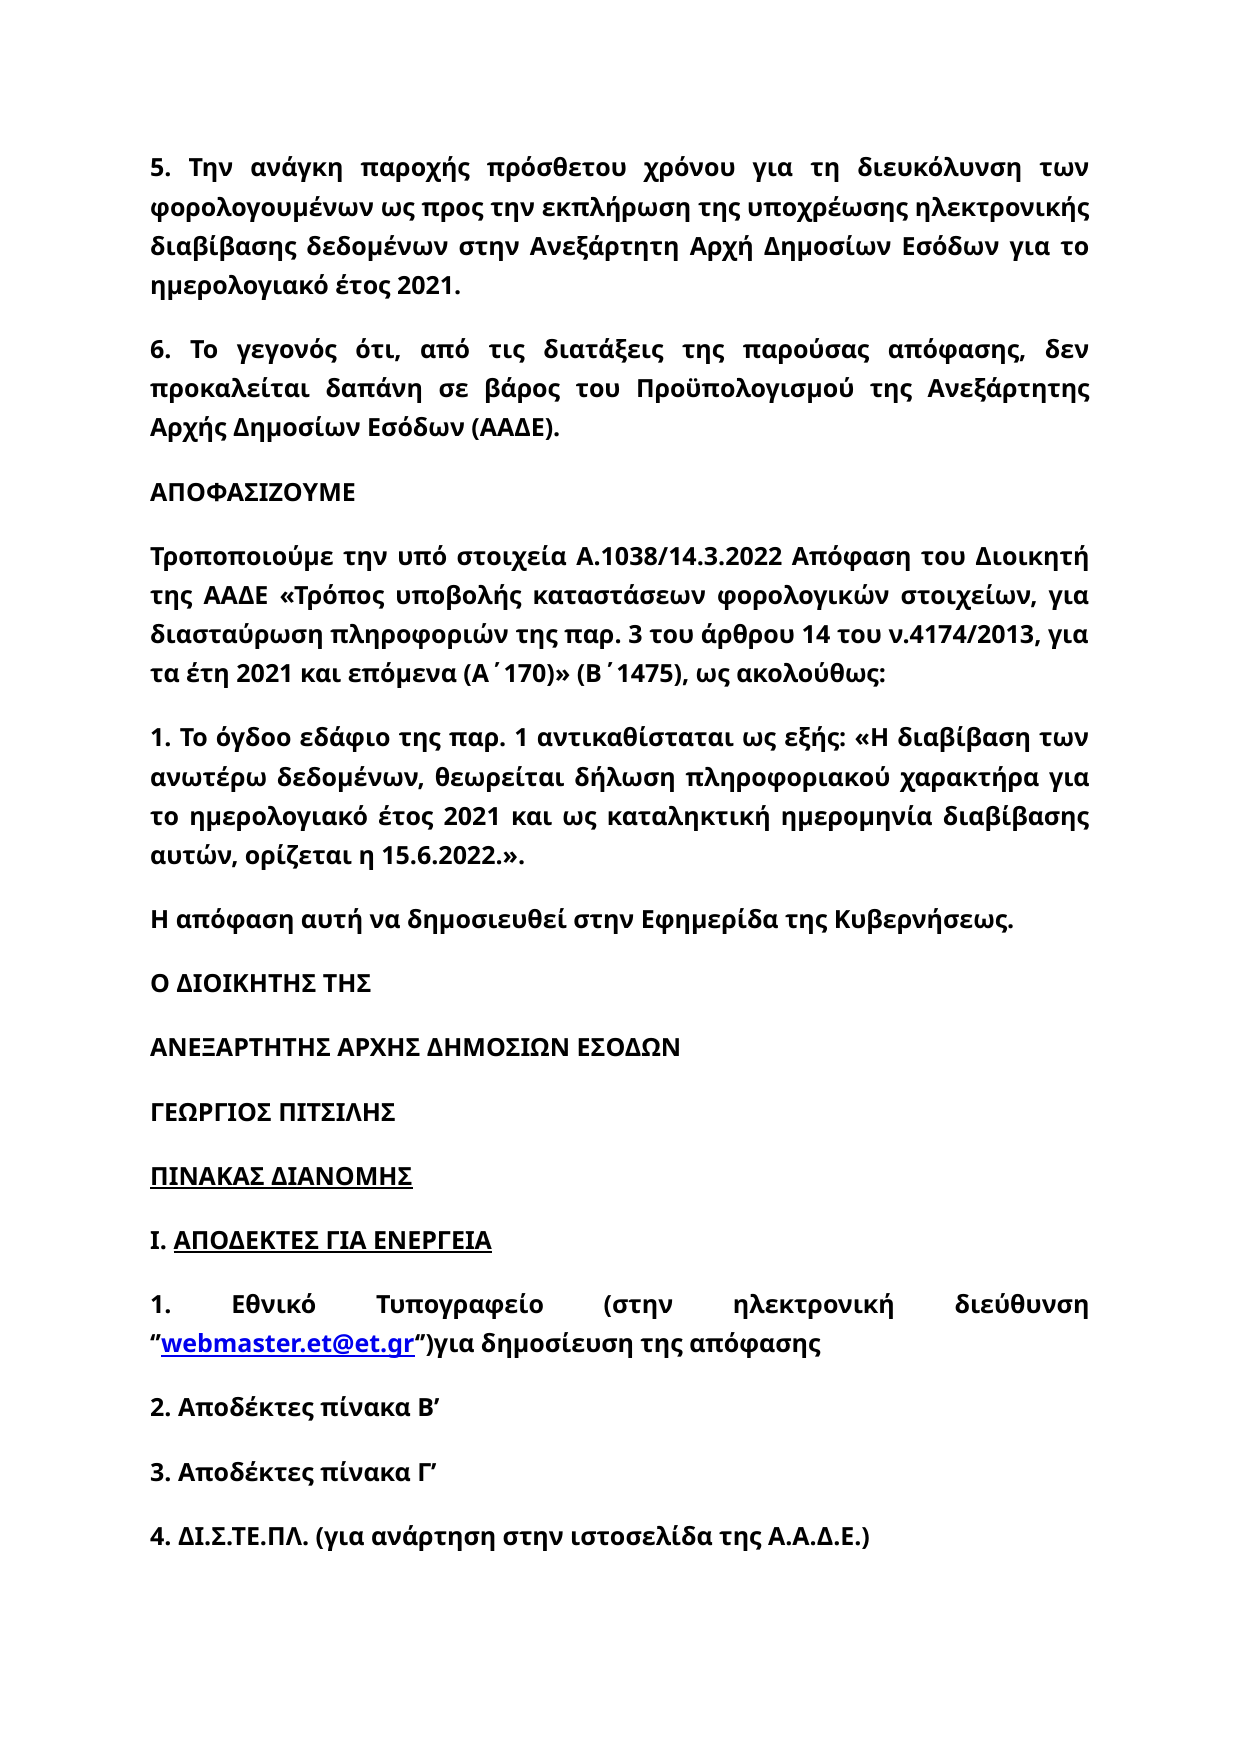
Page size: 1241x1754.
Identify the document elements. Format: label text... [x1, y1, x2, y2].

text 1. Το όγδοο εδάφιο της παρ. 1 αντικαθίσταται ως εξής: «Η διαβίβαση των ανωτέρω δεδομένων, θεωρείται δήλωση πληροφοριακού χαρακτήρα για το ημερολογιακό έτος 2021 και ως καταληκτική ημερομηνία διαβίβασης αυτών, ορίζεται η 15.6.2022.». [150, 720, 1090, 872]
text 3. Αποδέκτες πίνακα Γ’ [150, 1454, 1090, 1488]
text Ο ΔΙΟΙΚΗΤΗΣ ΤΗΣ [150, 966, 1090, 1000]
text 2. Αποδέκτες πίνακα Β’ [150, 1390, 1090, 1424]
text ΑΠΟΦΑΣΙΖΟΥΜΕ [150, 474, 1090, 508]
text ΑΝΕΞΑΡΤΗΤΗΣ ΑΡΧΗΣ ΔΗΜΟΣΙΩΝ ΕΣΟΔΩΝ [150, 1030, 1090, 1064]
text 6. Το γεγονός ότι, από τις διατάξεις της παρούσας απόφασης, δεν προκαλείται δαπάνη σε βάρος του Προϋπολογισμού της Ανεξάρτητης Αρχής Δημοσίων Εσόδων (ΑΑΔΕ). [150, 332, 1090, 444]
text ΓΕΩΡΓΙΟΣ ΠΙΤΣΙΛΗΣ [150, 1094, 1090, 1128]
text 1. Εθνικό Τυπογραφείο (στην ηλεκτρονική διεύθυνση ‘’webmaster.et@et.gr‘’)για δημοσίευση της απόφασης [150, 1287, 1090, 1360]
text ΠΙΝΑΚΑΣ ΔΙΑΝΟΜΗΣ [150, 1158, 1090, 1192]
text Η απόφαση αυτή να δημοσιευθεί στην Εφημερίδα της Κυβερνήσεως. [150, 902, 1090, 936]
text 4. ΔΙ.Σ.ΤΕ.ΠΛ. (για ανάρτηση στην ιστοσελίδα της Α.Α.Δ.Ε.) [150, 1518, 1090, 1552]
text 5. Την ανάγκη παροχής πρόσθετου χρόνου για τη διευκόλυνση των φορολογουμένων ως προς την εκπλήρωση της υποχρέωσης ηλεκτρονικής διαβίβασης δεδομένων στην Ανεξάρτητη Αρχή Δημοσίων Εσόδων για το ημερολογιακό έτος 2021. [150, 150, 1090, 302]
text Ι. ΑΠΟΔΕΚΤΕΣ ΓΙΑ ΕΝΕΡΓΕΙΑ [150, 1222, 1090, 1257]
text Τροποποιούμε την υπό στοιχεία Α.1038/14.3.2022 Απόφαση του Διοικητή της ΑΑΔΕ «Τρόπος υποβολής καταστάσεων φορολογικών στοιχείων, για διασταύρωση πληροφοριών της παρ. 3 του άρθρου 14 του ν.4174/2013, για τα έτη 2021 και επόμενα (Α΄170)» (Β΄1475), ως ακολούθως: [150, 538, 1090, 690]
